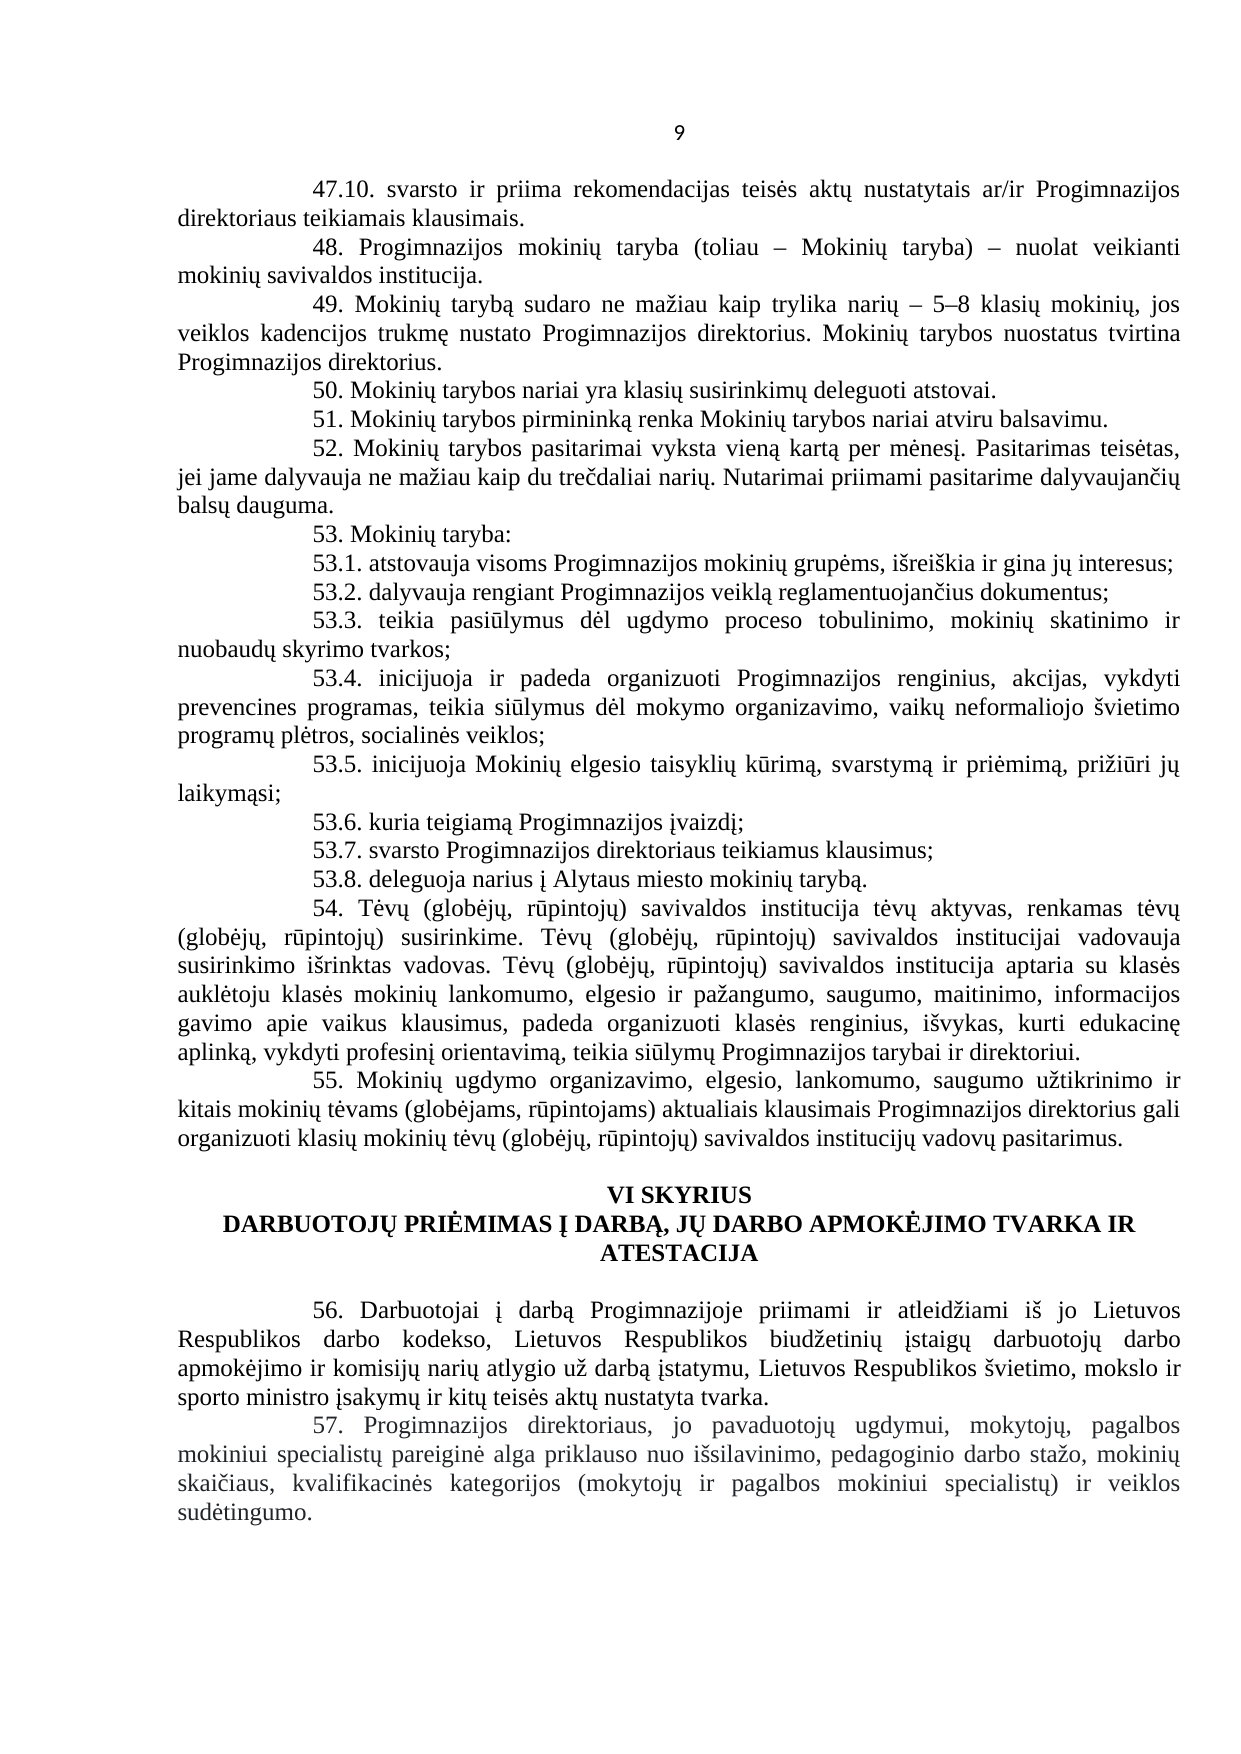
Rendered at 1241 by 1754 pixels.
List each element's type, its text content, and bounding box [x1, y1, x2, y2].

text 53.1. atstovauja visoms Progimnazijos mokinių grupėms, išreiškia ir gina jų interesus; [177, 548, 1181, 577]
text 53.8. deleguoja narius į Alytaus miesto mokinių tarybą. [177, 864, 1181, 893]
text 49. Mokinių tarybą sudaro ne mažiau kaip trylika narių – 5–8 klasių mokinių, jos veiklos kadencijos trukmę nustato Progimnazijos direktorius. Mokinių tarybos nuostatus tvirtina Progimnazijos direktorius. [177, 289, 1181, 375]
text 57. Progimnazijos direktoriaus, jo pavaduotojų ugdymui, mokytojų, pagalbos mokiniui specialistų pareiginė alga priklauso nuo išsilavinimo, pedagoginio darbo stažo, mokinių skaičiaus, kvalifikacinės kategorijos (mokytojų ir pagalbos mokiniui specialistų) ir veiklos sudėtingumo. [177, 1410, 1181, 1525]
text 50. Mokinių tarybos nariai yra klasių susirinkimų deleguoti atstovai. [177, 375, 1181, 404]
text DARBUOTOJŲ PRIĖMIMAS Į DARBĄ, JŲ DARBO APMOKĖJIMO TVARKA IR ATESTACIJA [177, 1209, 1181, 1267]
text 53.4. inicijuoja ir padeda organizuoti Progimnazijos renginius, akcijas, vykdyti prevencines programas, teikia siūlymus dėl mokymo organizavimo, vaikų neformaliojo švietimo programų plėtros, socialinės veiklos; [177, 663, 1181, 749]
text 53.3. teikia pasiūlymus dėl ugdymo proceso tobulinimo, mokinių skatinimo ir nuobaudų skyrimo tvarkos; [177, 605, 1181, 663]
text 53.2. dalyvauja rengiant Progimnazijos veiklą reglamentuojančius dokumentus; [177, 577, 1181, 605]
text 53.7. svarsto Progimnazijos direktoriaus teikiamus klausimus; [177, 835, 1181, 864]
text 54. Tėvų (globėjų, rūpintojų) savivaldos institucija tėvų aktyvas, renkamas tėvų (globėjų, rūpintojų) susirinkime. Tėvų (globėjų, rūpintojų) savivaldos institucijai vadovauja susirinkimo išrinktas vadovas. Tėvų (globėjų, rūpintojų) savivaldos institucija aptaria su klasės auklėtoju klasės mokinių lankomumo, elgesio ir pažangumo, saugumo, maitinimo, informacijos gavimo apie vaikus klausimus, padeda organizuoti klasės renginius, išvykas, kurti edukacinę aplinką, vykdyti profesinį orientavimą, teikia siūlymų Progimnazijos tarybai ir direktoriui. [177, 893, 1181, 1065]
text 52. Mokinių tarybos pasitarimai vyksta vieną kartą per mėnesį. Pasitarimas teisėtas, jei jame dalyvauja ne mažiau kaip du trečdaliai narių. Nutarimai priimami pasitarime dalyvaujančių balsų dauguma. [177, 433, 1181, 519]
text 53. Mokinių taryba: [177, 519, 1181, 548]
text 51. Mokinių tarybos pirmininką renka Mokinių tarybos nariai atviru balsavimu. [177, 404, 1181, 433]
text 53.5. inicijuoja Mokinių elgesio taisyklių kūrimą, svarstymą ir priėmimą, prižiūri jų laikymąsi; [177, 749, 1181, 807]
text VI SKYRIUS [177, 1180, 1181, 1209]
text 48. Progimnazijos mokinių taryba (toliau – Mokinių taryba) – nuolat veikianti mokinių savivaldos institucija. [177, 232, 1181, 289]
text 55. Mokinių ugdymo organizavimo, elgesio, lankomumo, saugumo užtikrinimo ir kitais mokinių tėvams (globėjams, rūpintojams) aktualiais klausimais Progimnazijos direktorius gali organizuoti klasių mokinių tėvų (globėjų, rūpintojų) savivaldos institucijų vadovų pasitarimus. [177, 1065, 1181, 1152]
text 56. Darbuotojai į darbą Progimnazijoje priimami ir atleidžiami iš jo Lietuvos Respublikos darbo kodekso, Lietuvos Respublikos biudžetinių įstaigų darbuotojų darbo apmokėjimo ir komisijų narių atlygio už darbą įstatymu, Lietuvos Respublikos švietimo, mokslo ir sporto ministro įsakymų ir kitų teisės aktų nustatyta tvarka. [177, 1295, 1181, 1410]
text 47.10. svarsto ir priima rekomendacijas teisės aktų nustatytais ar/ir Progimnazijos direktoriaus teikiamais klausimais. [177, 174, 1181, 232]
text 53.6. kuria teigiamą Progimnazijos įvaizdį; [177, 807, 1181, 835]
